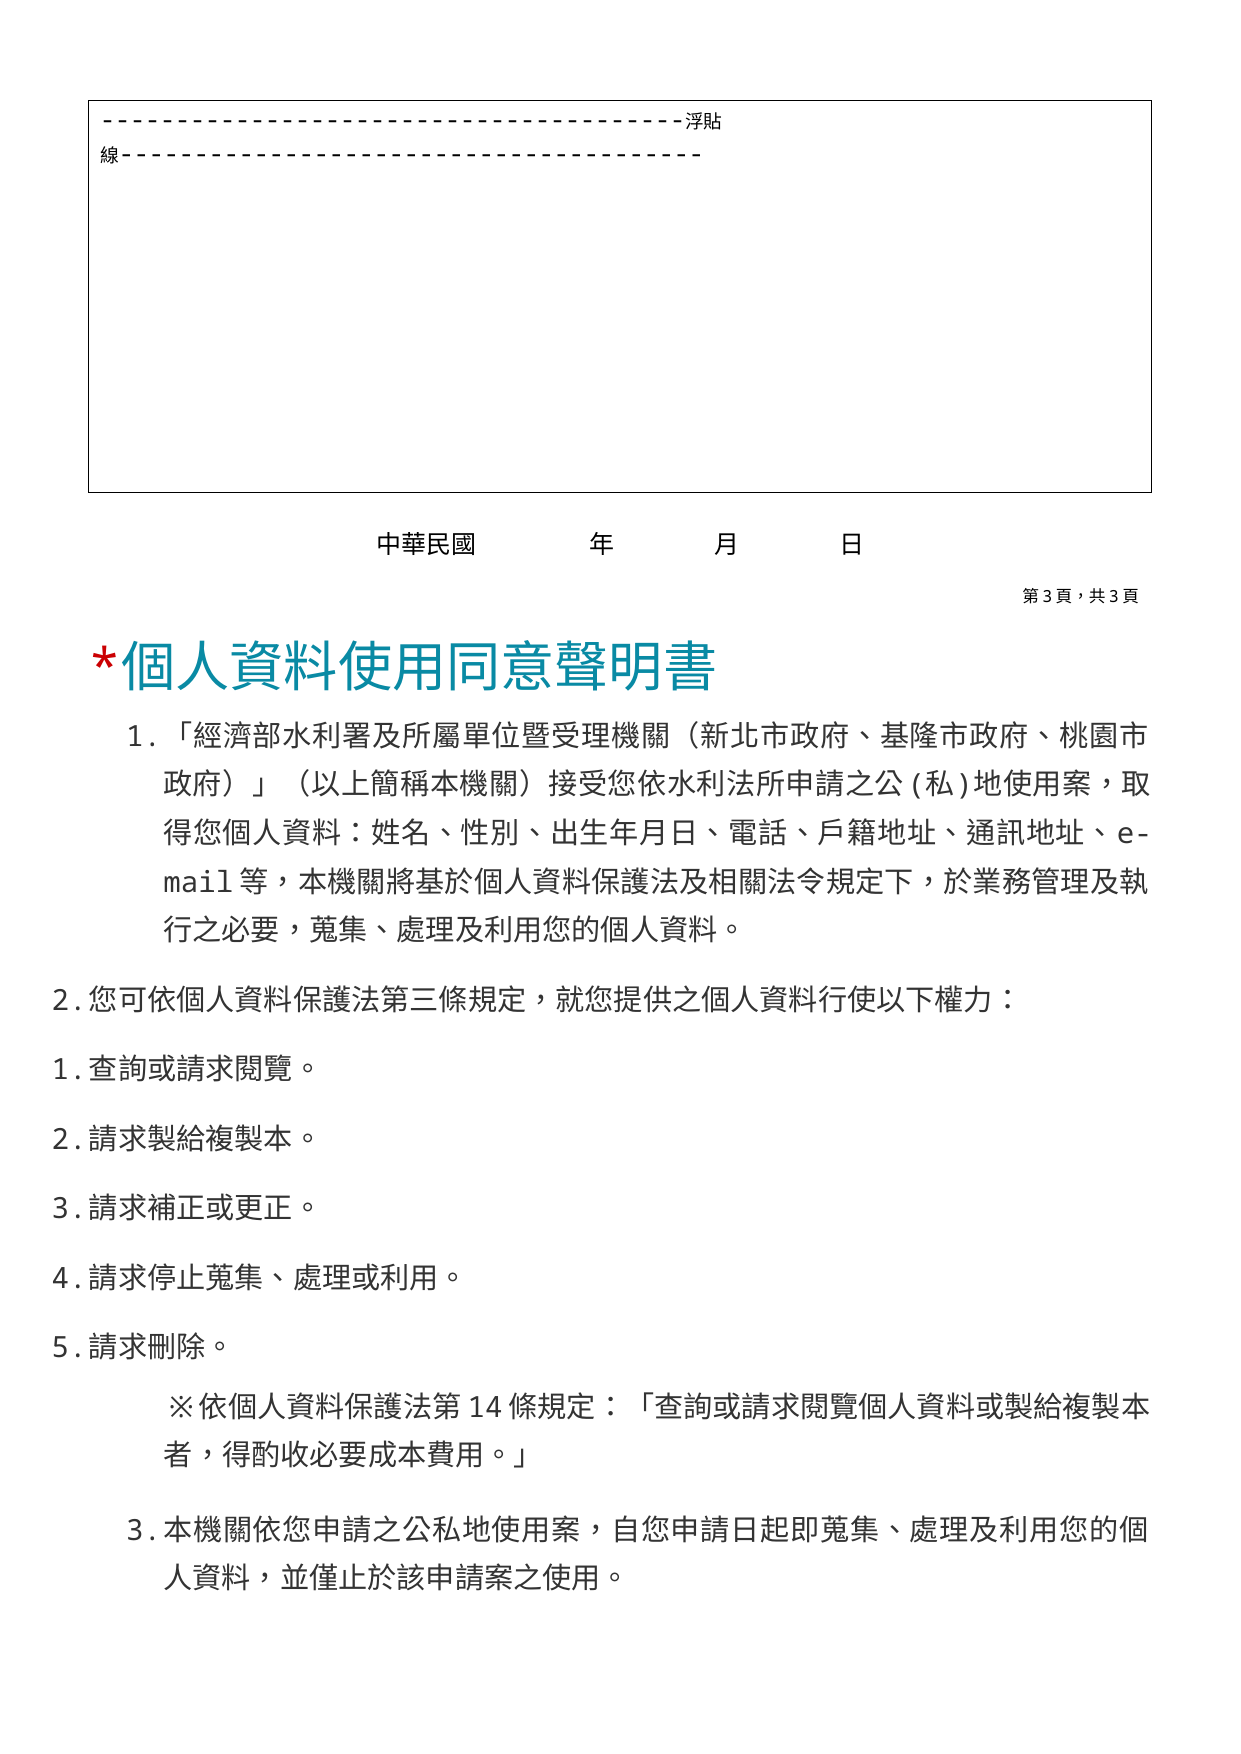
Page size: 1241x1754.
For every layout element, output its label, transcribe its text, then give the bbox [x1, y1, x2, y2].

list 請求補正或更正。 [51, 1185, 1152, 1227]
table_cell ---------------------------------------浮貼線--------------------------------------- [89, 101, 1151, 492]
list 請求刪除。 [51, 1324, 1152, 1366]
list 請求停止蒐集、處理或利用。 [51, 1254, 1152, 1297]
text *個人資料使用同意聲明書 [89, 623, 1152, 702]
text ※依個人資料保護法第14條規定：「查詢或請求閱覽個人資料或製給複製本者，得酌收必要成本費用。」 [164, 1383, 1152, 1474]
list 您可依個人資料保護法第三條規定，就您提供之個人資料行使以下權力： [51, 976, 1152, 1018]
list 請求製給複製本。 [51, 1115, 1152, 1158]
text 第3頁，共3頁 [89, 583, 1152, 607]
list 查詢或請求閱覽。 [51, 1046, 1152, 1088]
list 「經濟部水利署及所屬單位暨受理機關（新北市政府、基隆市政府、桃園市政府）」（以上簡稱本機關）接受您依水利法所申請之公(私)地使用案，取得您個人資料：姓名、性別、出生年月日、電話、戶籍地址、通訊地址、e-mail等，本機關將基於個人資料保護法及相關法令規定下，於業務管理及執行之必要，蒐集、處理及利用您的個人資料。 [126, 712, 1152, 949]
list 本機關依您申請之公私地使用案，自您申請日起即蒐集、處理及利用您的個人資料，並僅止於該申請案之使用。 [126, 1506, 1152, 1597]
text 中華民國 年 月 日 [89, 524, 1152, 560]
